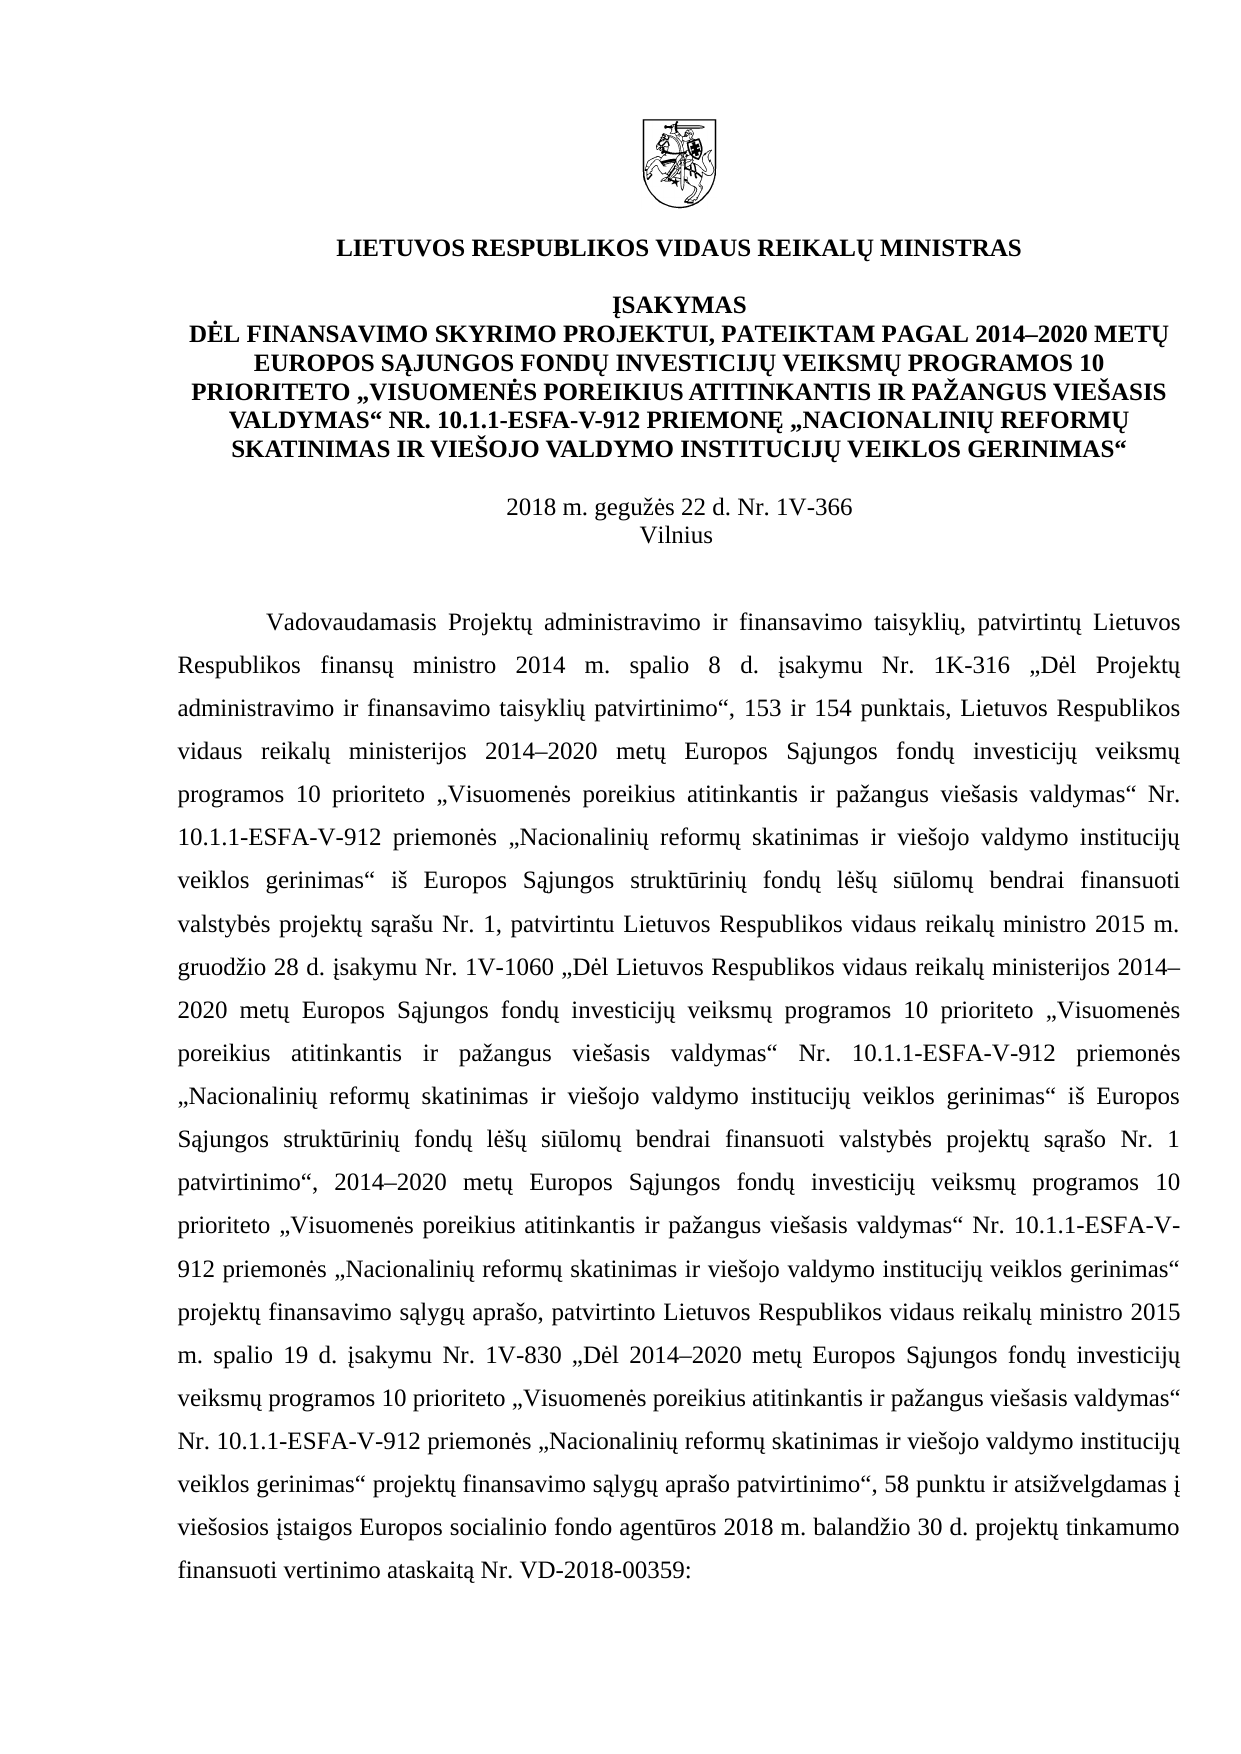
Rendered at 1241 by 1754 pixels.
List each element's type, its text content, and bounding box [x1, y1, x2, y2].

text LIETUVOS RESPUBLIKOS VIDAUS REIKALŲ MINISTRAS [177, 233, 1181, 262]
text Vadovaudamasis Projektų administravimo ir finansavimo taisyklių, patvirtintų Lietuvos Respublikos finansų ministro 2014 m. spalio 8 d. įsakymu Nr. 1K-316 „Dėl Projektų administravimo ir finansavimo taisyklių patvirtinimo“, 153 ir 154 punktais, Lietuvos Respublikos vidaus reikalų ministerijos 2014–2020 metų Europos Sąjungos fondų investicijų veiksmų programos 10 prioriteto „Visuomenės poreikius atitinkantis ir pažangus viešasis valdymas“ Nr. 10.1.1-ESFA-V-912 priemonės „Nacionalinių reformų skatinimas ir viešojo valdymo institucijų veiklos gerinimas“ iš Europos Sąjungos struktūrinių fondų lėšų siūlomų bendrai finansuoti valstybės projektų sąrašu Nr. 1, patvirtintu Lietuvos Respublikos vidaus reikalų ministro 2015 m. gruodžio 28 d. įsakymu Nr. 1V-1060 „Dėl Lietuvos Respublikos vidaus reikalų ministerijos 2014–2020 metų Europos Sąjungos fondų investicijų veiksmų programos 10 prioriteto „Visuomenės poreikius atitinkantis ir pažangus viešasis valdymas“ Nr. 10.1.1-ESFA-V-912 priemonės „Nacionalinių reformų skatinimas ir viešojo valdymo institucijų veiklos gerinimas“ iš Europos Sąjungos struktūrinių fondų lėšų siūlomų bendrai finansuoti valstybės projektų sąrašo Nr. 1 patvirtinimo“, 2014–2020 metų Europos Sąjungos fondų investicijų veiksmų programos 10 prioriteto „Visuomenės poreikius atitinkantis ir pažangus viešasis valdymas“ Nr. 10.1.1-ESFA-V-912 priemonės „Nacionalinių reformų skatinimas ir viešojo valdymo institucijų veiklos gerinimas“ projektų finansavimo sąlygų aprašo, patvirtinto Lietuvos Respublikos vidaus reikalų ministro 2015 m. spalio 19 d. įsakymu Nr. 1V-830 „Dėl 2014–2020 metų Europos Sąjungos fondų investicijų veiksmų programos 10 prioriteto „Visuomenės poreikius atitinkantis ir pažangus viešasis valdymas“ Nr. 10.1.1-ESFA-V-912 priemonės „Nacionalinių reformų skatinimas ir viešojo valdymo institucijų veiklos gerinimas“ projektų finansavimo sąlygų aprašo patvirtinimo“, 58 punktu ir atsižvelgdamas į viešosios įstaigos Europos socialinio fondo agentūros 2018 m. balandžio 30 d. projektų tinkamumo finansuoti vertinimo ataskaitą Nr. VD-2018-00359: [177, 607, 1181, 1584]
text ĮSAKYMAS [177, 291, 1181, 319]
text Vilnius [177, 521, 1181, 549]
text 2018 m. gegužės 22 d. Nr. 1V-366 [177, 492, 1181, 521]
text DĖL FINANSAVIMO SKYRIMO PROJEKTUI, PATEIKTAM PAGAL 2014–2020 METŲ EUROPOS SĄJUNGOS FONDŲ INVESTICIJŲ VEIKSMŲ PROGRAMOS 10 PRIORITETO „VISUOMENĖS POREIKIUS ATITINKANTIS IR PAŽANGUS VIEŠASIS VALDYMAS“ NR. 10.1.1-ESFA-V-912 PRIEMONĘ „NACIONALINIŲ REFORMŲ SKATINIMAS IR VIEŠOJO VALDYMO INSTITUCIJŲ VEIKLOS GERINIMAS“ [177, 319, 1181, 463]
